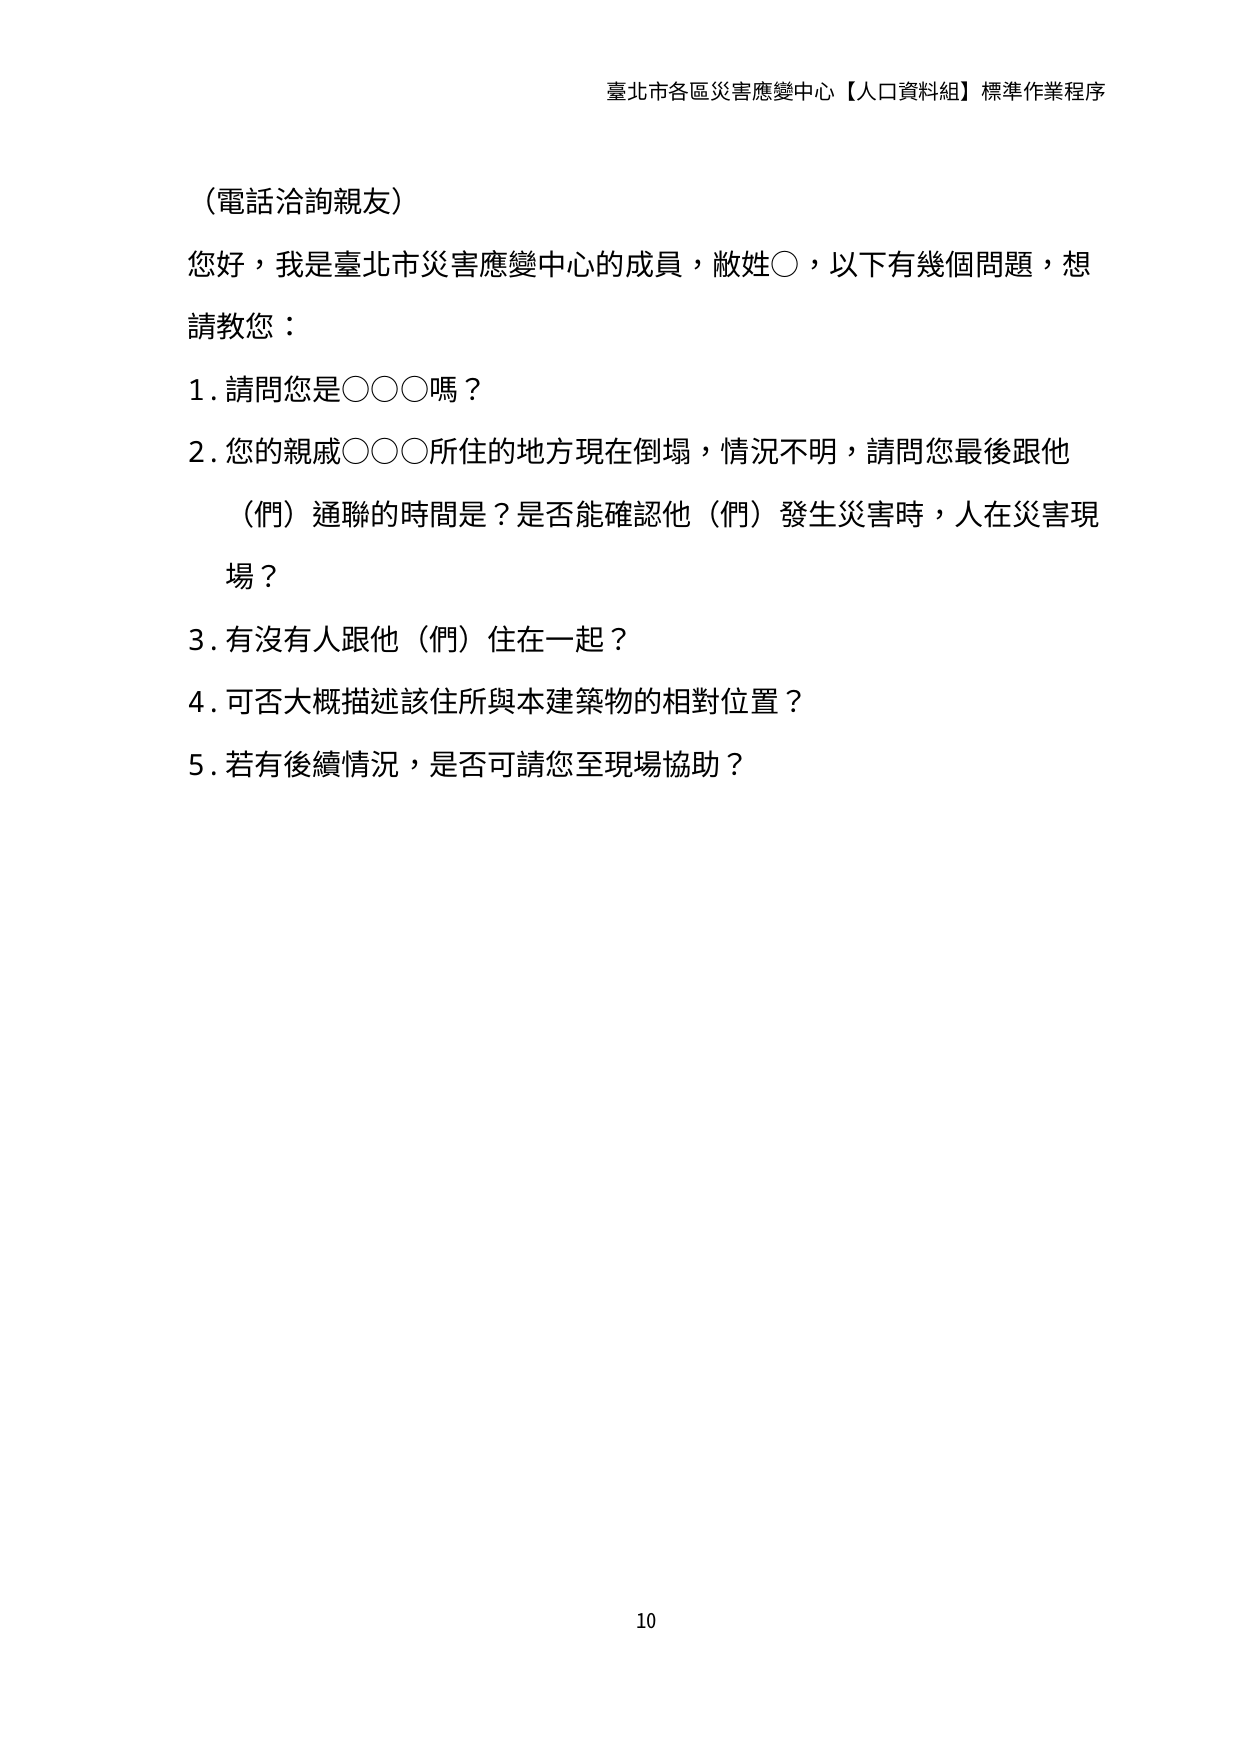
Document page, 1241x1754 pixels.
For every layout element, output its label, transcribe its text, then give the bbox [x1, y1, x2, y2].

list 有沒有人跟他（們）住在一起？ [187, 596, 1106, 658]
list 可否大概描述該住所與本建築物的相對位置？ [187, 658, 1106, 721]
list 若有後續情況，是否可請您至現場協助？ [187, 721, 1106, 783]
list 您的親戚○○○所住的地方現在倒塌，情況不明，請問您最後跟他（們）通聯的時間是？是否能確認他（們）發生災害時，人在災害現場？ [187, 408, 1106, 596]
text 您好，我是臺北市災害應變中心的成員，敝姓○，以下有幾個問題，想請教您： [187, 221, 1106, 346]
text （電話洽詢親友） [187, 158, 1106, 221]
list 請問您是○○○嗎？ [187, 346, 1106, 408]
